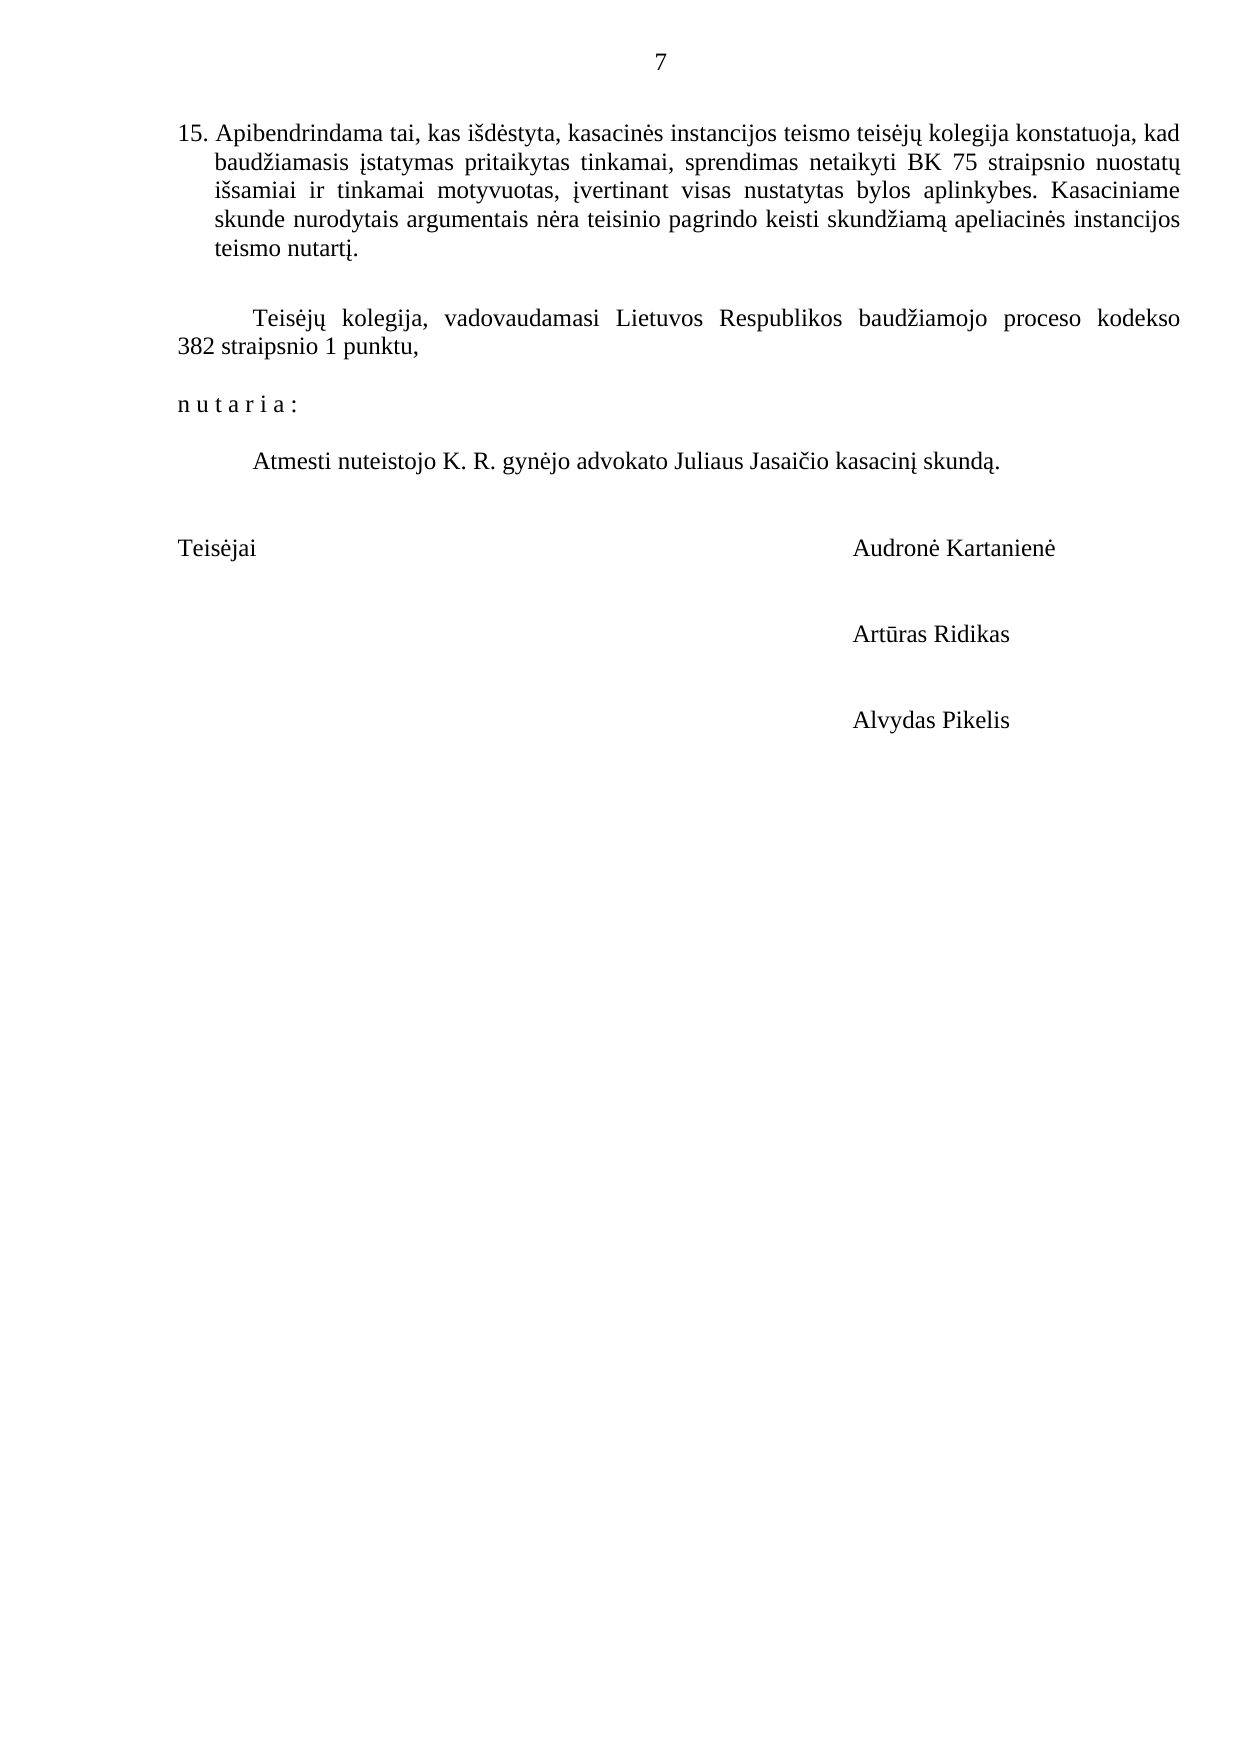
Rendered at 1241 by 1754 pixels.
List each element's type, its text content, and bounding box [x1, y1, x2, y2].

text Artūras Ridikas [177, 619, 1181, 648]
text Atmesti nuteistojo K. R. gynėjo advokato Juliaus Jasaičio kasacinį skundą. [177, 446, 1181, 475]
text Teisėjų kolegija, vadovaudamasi Lietuvos Respublikos baudžiamojo proceso kodekso 382 straipsnio 1 punktu, [177, 303, 1181, 360]
text Alvydas Pikelis [177, 705, 1181, 734]
text Teisėjai Audronė Kartanienė [177, 533, 1181, 561]
text 15. Apibendrindama tai, kas išdėstyta, kasacinės instancijos teismo teisėjų kolegija konstatuoja, kad baudžiamasis įstatymas pritaikytas tinkamai, sprendimas netaikyti BK 75 straipsnio nuostatų išsamiai ir tinkamai motyvuotas, įvertinant visas nustatytas bylos aplinkybes. Kasaciniame skunde nurodytais argumentais nėra teisinio pagrindo keisti skundžiamą apeliacinės instancijos teismo nutartį. [177, 118, 1181, 262]
text n u t a r i a : [177, 389, 1181, 418]
